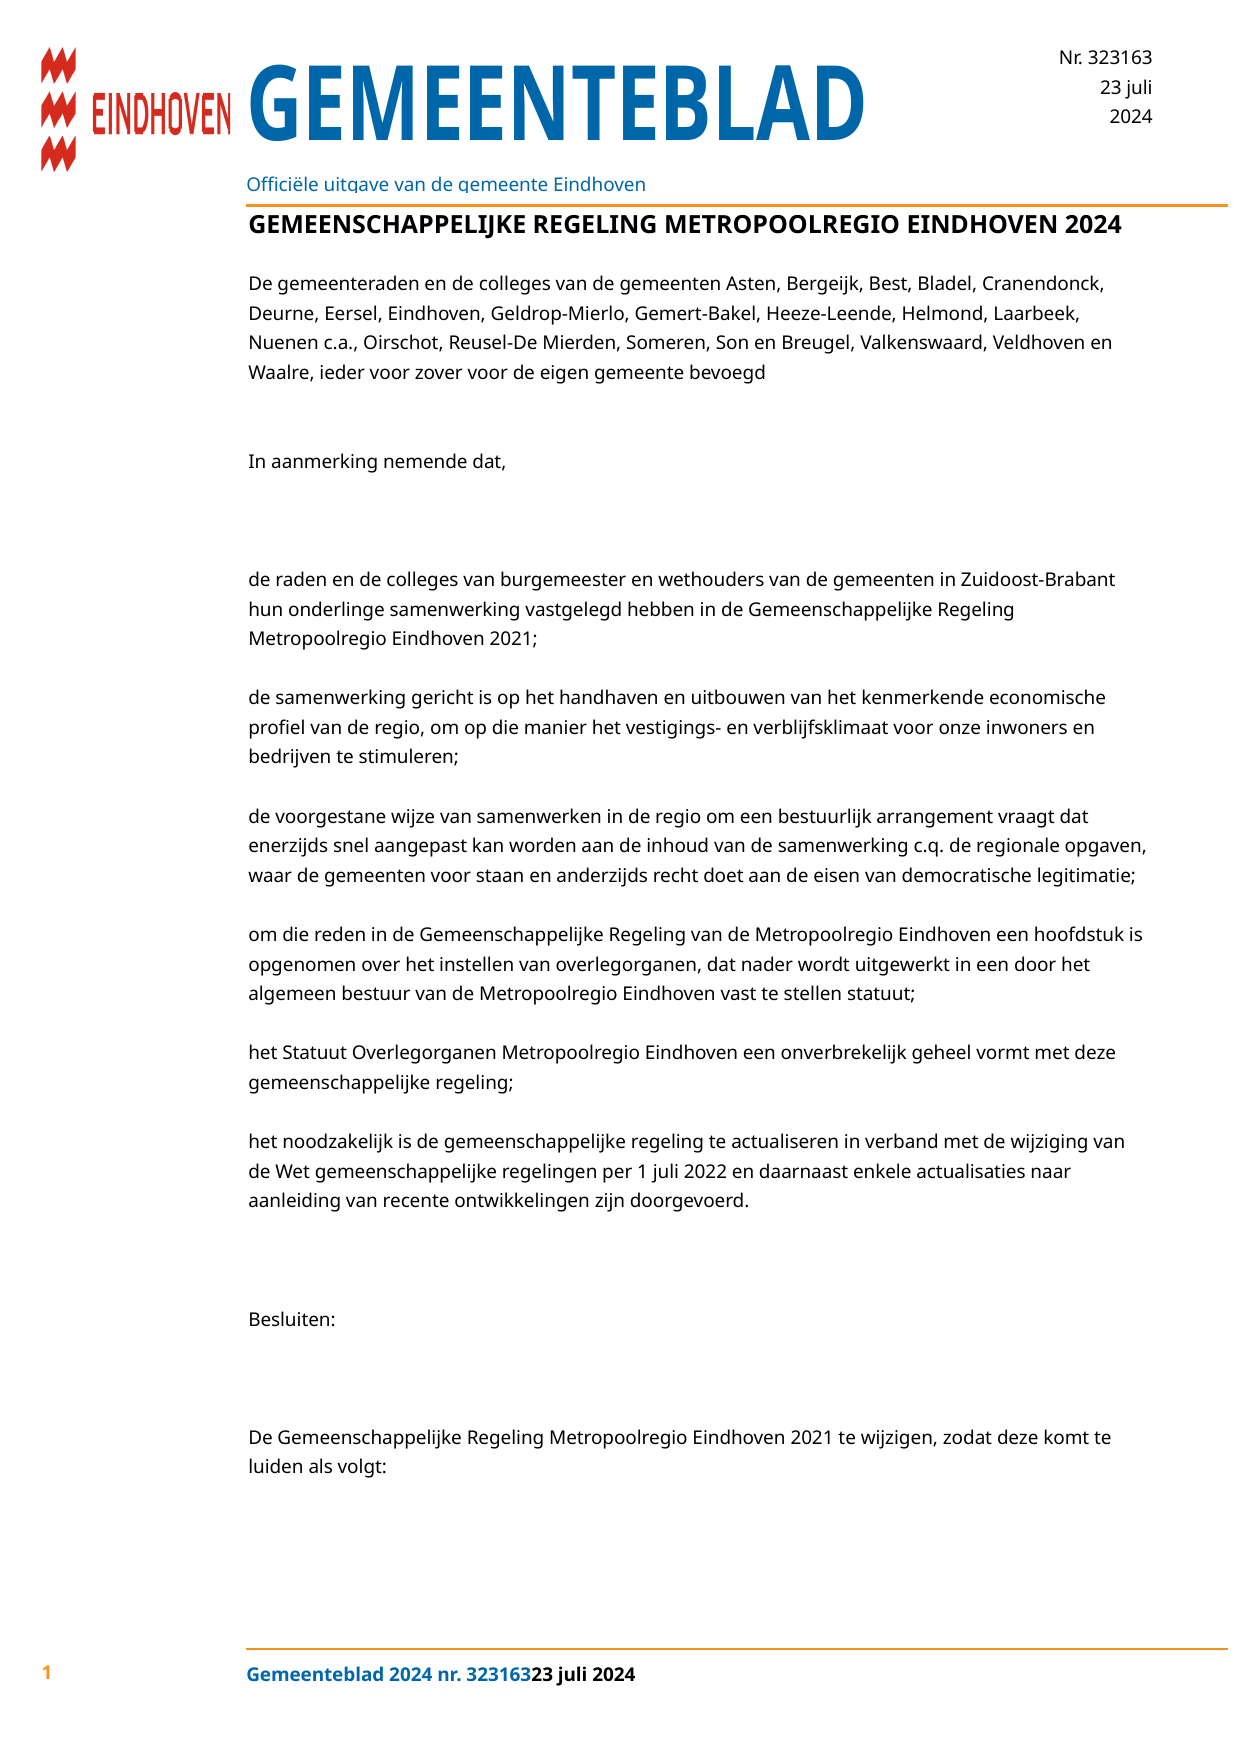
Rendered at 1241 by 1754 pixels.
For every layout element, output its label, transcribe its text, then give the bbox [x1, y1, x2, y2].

text In aanmerking nemende dat, [248, 448, 1152, 473]
text GEMEENSCHAPPELIJKE REGELING METROPOOLREGIO EINDHOVEN 2024 [248, 207, 1152, 241]
text de raden en de colleges van burgemeester en wethouders van de gemeenten in Zuidoost-Brabant hun onderlinge samenwerking vastgelegd hebben in de Gemeenschappelijke Regeling Metropoolregio Eindhoven 2021; [248, 566, 1152, 651]
text het noodzakelijk is de gemeenschappelijke regeling te actualiseren in verband met de wijziging van de Wet gemeenschappelijke regelingen per 1 juli 2022 en daarnaast enkele actualisaties naar aanleiding van recente ontwikkelingen zijn doorgevoerd. [248, 1128, 1152, 1213]
text de voorgestane wijze van samenwerken in de regio om een bestuurlijk arrangement vraagt dat enerzijds snel aangepast kan worden aan de inhoud van de samenwerking c.q. de regionale opgaven, waar de gemeenten voor staan en anderzijds recht doet aan de eisen van democratische legitimatie; [248, 803, 1152, 888]
text De Gemeenschappelijke Regeling Metropoolregio Eindhoven 2021 te wijzigen, zodat deze komt te luiden als volgt: [248, 1424, 1152, 1479]
text om die reden in de Gemeenschappelijke Regeling van de Metropoolregio Eindhoven een hoofdstuk is opgenomen over het instellen van overlegorganen, dat nader wordt uitgewerkt in een door het algemeen bestuur van de Metropoolregio Eindhoven vast te stellen statuut; [248, 921, 1152, 1006]
text het Statuut Overlegorganen Metropoolregio Eindhoven een onverbrekelijk geheel vormt met deze gemeenschappelijke regeling; [248, 1039, 1152, 1095]
text de samenwerking gericht is op het handhaven en uitbouwen van het kenmerkende economische profiel van de regio, om op die manier het vestigings- en verblijfsklimaat voor onze inwoners en bedrijven te stimuleren; [248, 684, 1152, 769]
text Besluiten: [248, 1306, 1152, 1331]
text De gemeenteraden en de colleges van de gemeenten Asten, Bergeijk, Best, Bladel, Cranendonck, Deurne, Eersel, Eindhoven, Geldrop-Mierlo, Gemert-Bakel, Heeze-Leende, Helmond, Laarbeek, Nuenen c.a., Oirschot, Reusel-De Mierden, Someren, Son en Breugel, Valkenswaard, Veldhoven en Waalre, ieder voor zover voor de eigen gemeente bevoegd [248, 270, 1152, 385]
picture [41, 47, 231, 172]
